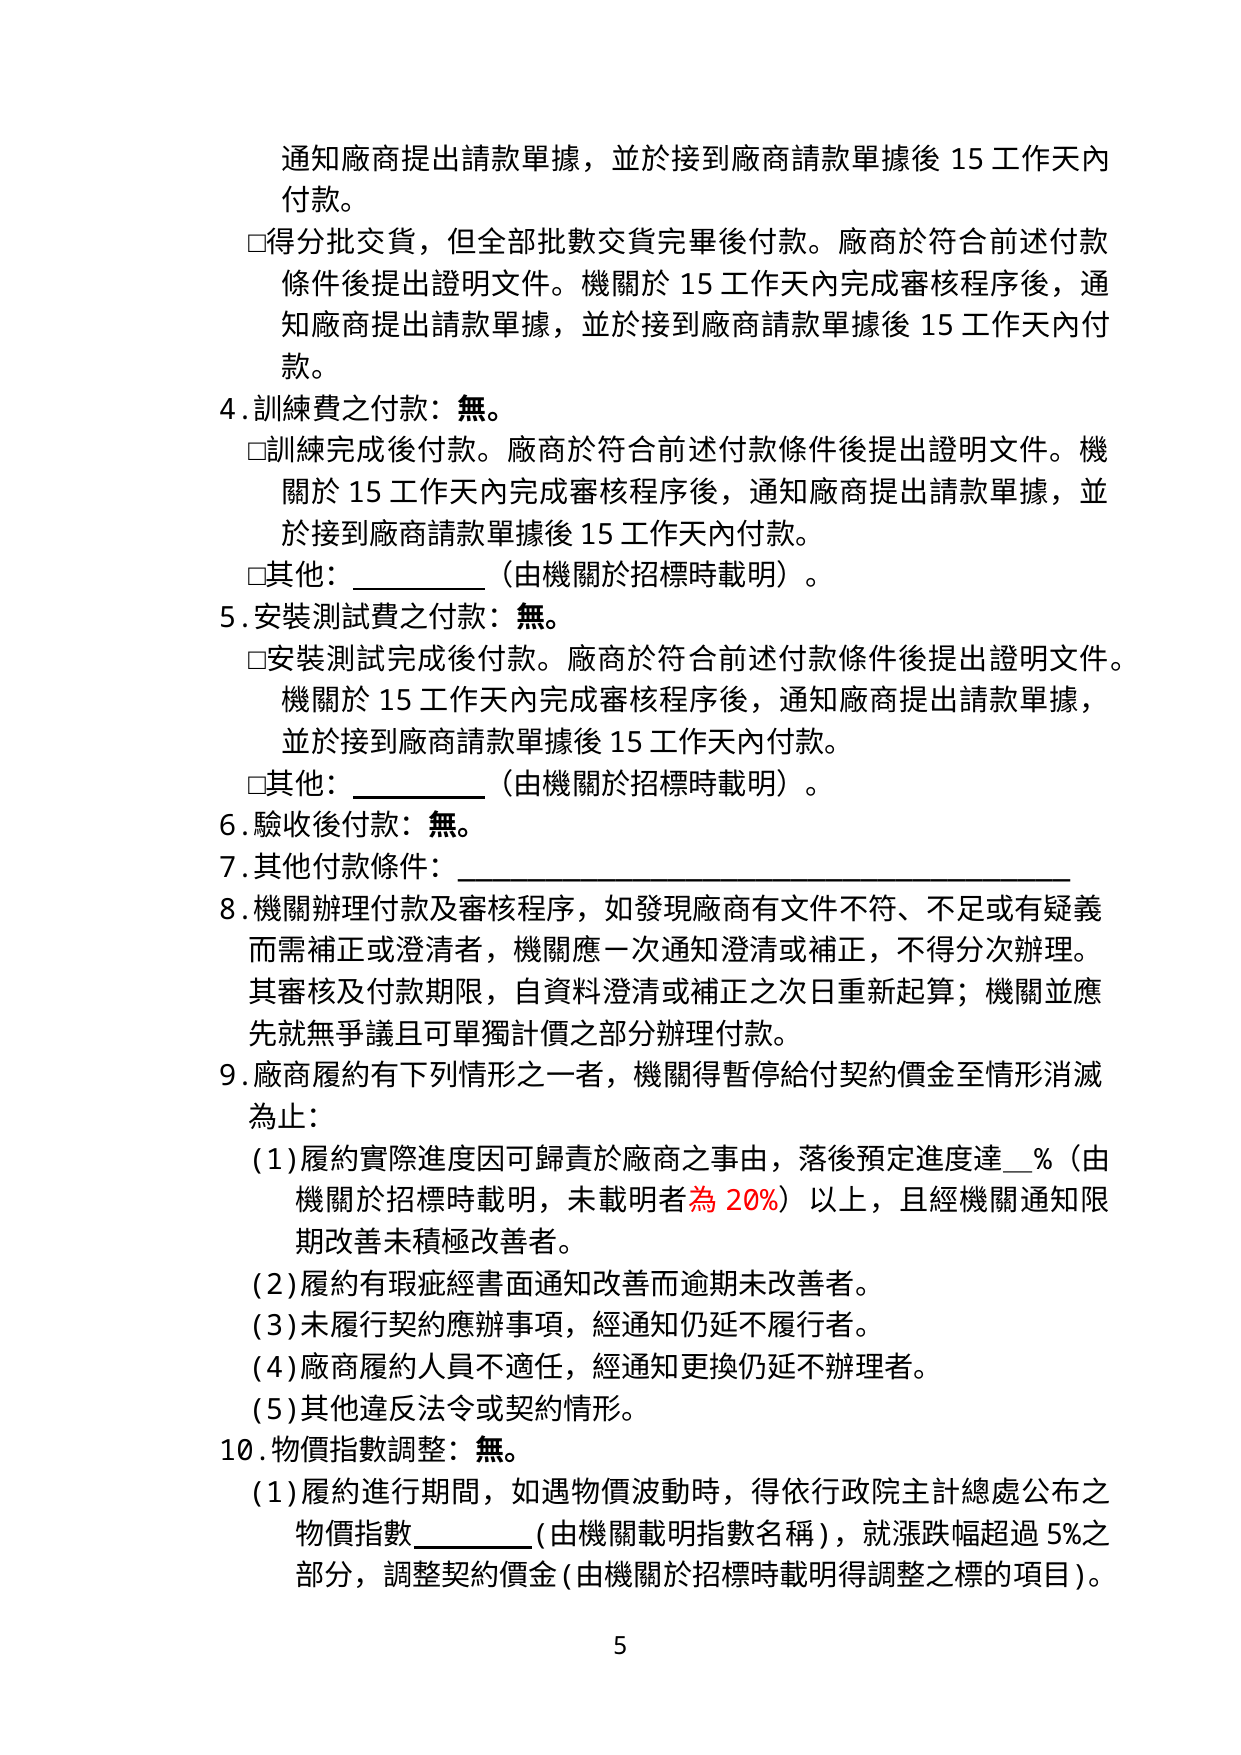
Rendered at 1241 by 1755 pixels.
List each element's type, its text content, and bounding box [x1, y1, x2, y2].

text (3)未履行契約應辦事項，經通知仍延不履行者。 [248, 1302, 1110, 1344]
text (1)履約實際進度因可歸責於廠商之事由，落後預定進度達＿%（由機關於招標時載明，未載明者為20%）以上，且經機關通知限期改善未積極改善者。 [248, 1136, 1110, 1261]
text 5.安裝測試費之付款：無。 [218, 594, 1104, 636]
text □其他： （由機關於招標時載明）。 [248, 761, 1110, 802]
text □其他： （由機關於招標時載明）。 [248, 552, 1110, 594]
text □得分批交貨，但全部批數交貨完畢後付款。廠商於符合前述付款條件後提出證明文件。機關於15工作天內完成審核程序後，通知廠商提出請款單據，並於接到廠商請款單據後15工作天內付款。 [248, 219, 1110, 386]
text □安裝測試完成後付款。廠商於符合前述付款條件後提出證明文件。機關於15工作天內完成審核程序後，通知廠商提出請款單據，並於接到廠商請款單據後15工作天內付款。 [248, 636, 1110, 761]
text 10.物價指數調整：無。 [218, 1427, 1104, 1469]
text 4.訓練費之付款：無。 [218, 386, 1104, 427]
text (4)廠商履約人員不適任，經通知更換仍延不辦理者。 [248, 1344, 1110, 1386]
text 8.機關辦理付款及審核程序，如發現廠商有文件不符、不足或有疑義而需補正或澄清者，機關應ㄧ次通知澄清或補正，不得分次辦理。其審核及付款期限，自資料澄清或補正之次日重新起算；機關並應先就無爭議且可單獨計價之部分辦理付款。 [218, 886, 1104, 1052]
text (5)其他違反法令或契約情形。 [248, 1386, 1110, 1427]
text 9.廠商履約有下列情形之一者，機關得暫停給付契約價金至情形消滅為止： [218, 1052, 1104, 1136]
text □訓練完成後付款。廠商於符合前述付款條件後提出證明文件。機關於15工作天內完成審核程序後，通知廠商提出請款單據，並於接到廠商請款單據後15工作天內付款。 [248, 427, 1110, 552]
text 6.驗收後付款：無。 [218, 802, 1104, 844]
text □分批交貨，分批付款，每批數交貨完畢後付款。廠商於符合前述付款條件後提出證明文件。機關於15工作天內完成審核程序後，通知廠商提出請款單據，並於接到廠商請款單據後15工作天內付款。 [248, 136, 1110, 219]
text (1)履約進行期間，如遇物價波動時，得依行政院主計總處公布之 物價指數 (由機關載明指數名稱)，就漲跌幅超過5%之部分，調整契約價金(由機關於招標時載明得調整之標的項目)。 [248, 1469, 1110, 1594]
text (2)履約有瑕疵經書面通知改善而逾期未改善者。 [248, 1261, 1110, 1302]
text 7.其他付款條件：___________________________________ [218, 844, 1104, 886]
